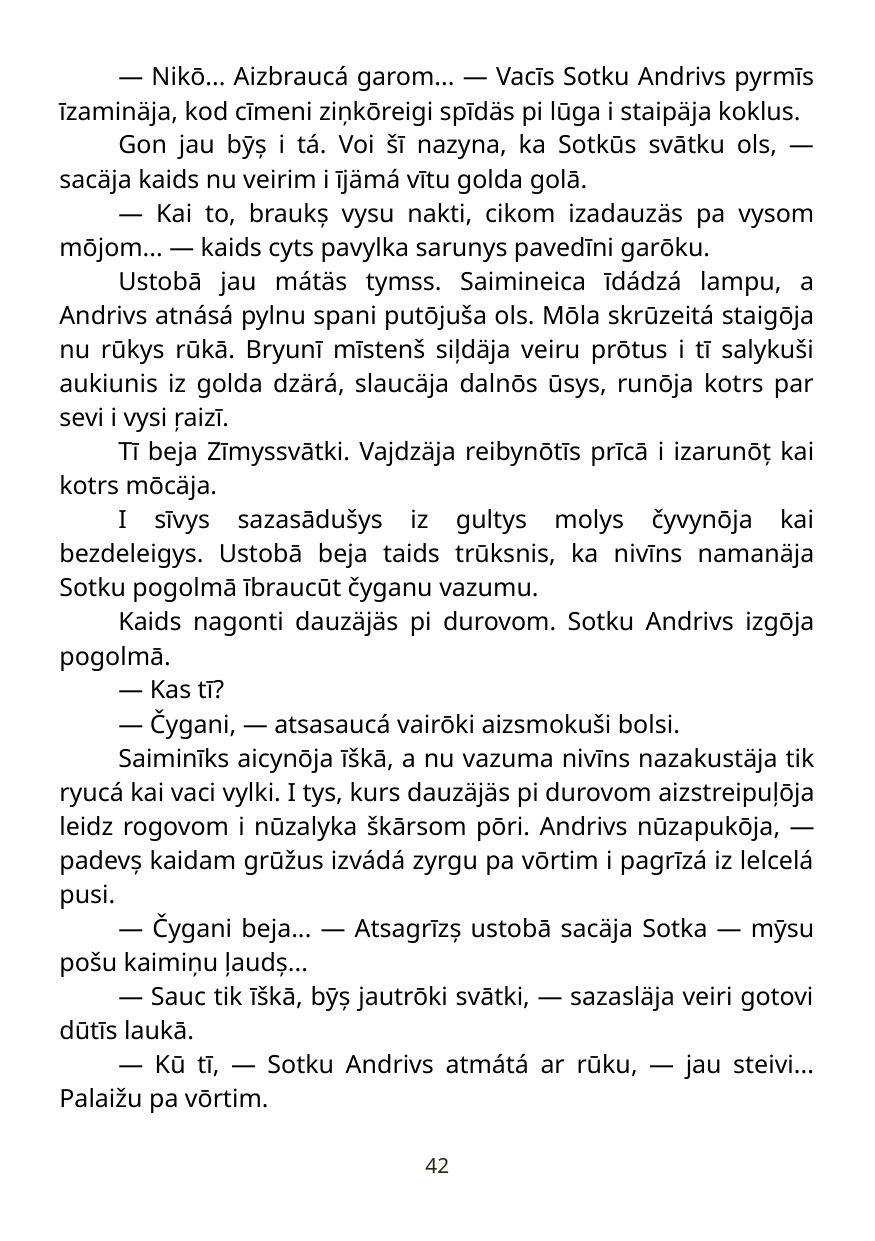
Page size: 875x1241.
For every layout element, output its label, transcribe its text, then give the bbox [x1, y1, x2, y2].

text Gon jau bȳș i tá. Voi šī nazyna, ka Sotkūs svātku ols, — sacäja kaids nu veirim i ījämá vītu golda golā. [59, 127, 815, 195]
text — Čygani, — atsasaucá vairōki aizsmokuši bolsi. [59, 706, 815, 740]
text — Sauc tik īškā, bȳș jautrōki svātki, — sazasläja veiri gotovi dūtīs laukā. [59, 979, 815, 1047]
text I sīvys sazasādušys iz gultys molys čyvynōja kai bezdeleigys. Ustobā beja taids trūksnis, ka nivīns namanäja Sotku pogolmā ībraucūt čyganu vazumu. [59, 502, 815, 604]
text — Kas tī? [59, 672, 815, 706]
text Saiminīks aicynōja īškā, a nu vazuma nivīns nazakustäja tik ryucá kai vaci vylki. I tys, kurs dauzäjäs pi durovom aizstreipuļōja leidz rogovom i nūzalyka škārsom pōri. Andrivs nūzapukōja, — padevș kaidam grūžus izvádá zyrgu pa vōrtim i pagrīzá iz lelcelá pusi. [59, 740, 815, 911]
text — Nikō... Aizbraucá garom... — Vacīs Sotku Andrivs pyrmīs īzaminäja, kod cīmeni ziņkōreigi spīdäs pi lūga i staipäja koklus. [59, 59, 815, 127]
text — Kū tī, — Sotku Andrivs atmátá ar rūku, — jau steivi... Palaižu pa vōrtim. [59, 1047, 815, 1115]
text Tī beja Zīmyssvātki. Vajdzäja reibynōtīs prīcā i izarunōț kai kotrs mōcäja. [59, 434, 815, 502]
text Kaids nagonti dauzäjäs pi durovom. Sotku Andrivs izgōja pogolmā. [59, 604, 815, 672]
text Ustobā jau mátäs tymss. Saimineica īdádzá lampu, a Andrivs atnásá pylnu spani putōjuša ols. Mōla skrūzeitá staigōja nu rūkys rūkā. Bryunī mīstenš siļdäja veiru prōtus i tī salykuši aukiunis iz golda dzärá, slaucäja dalnōs ūsys, runōja kotrs par sevi i vysi ŗaizī. [59, 263, 815, 434]
text — Čygani beja... — Atsagrīzș ustobā sacäja Sotka — mȳsu pošu kaimiņu ļaudș... [59, 911, 815, 979]
text — Kai to, braukș vysu nakti, cikom izadauzäs pa vysom mōjom... — kaids cyts pavylka sarunys pavedīni garōku. [59, 195, 815, 263]
